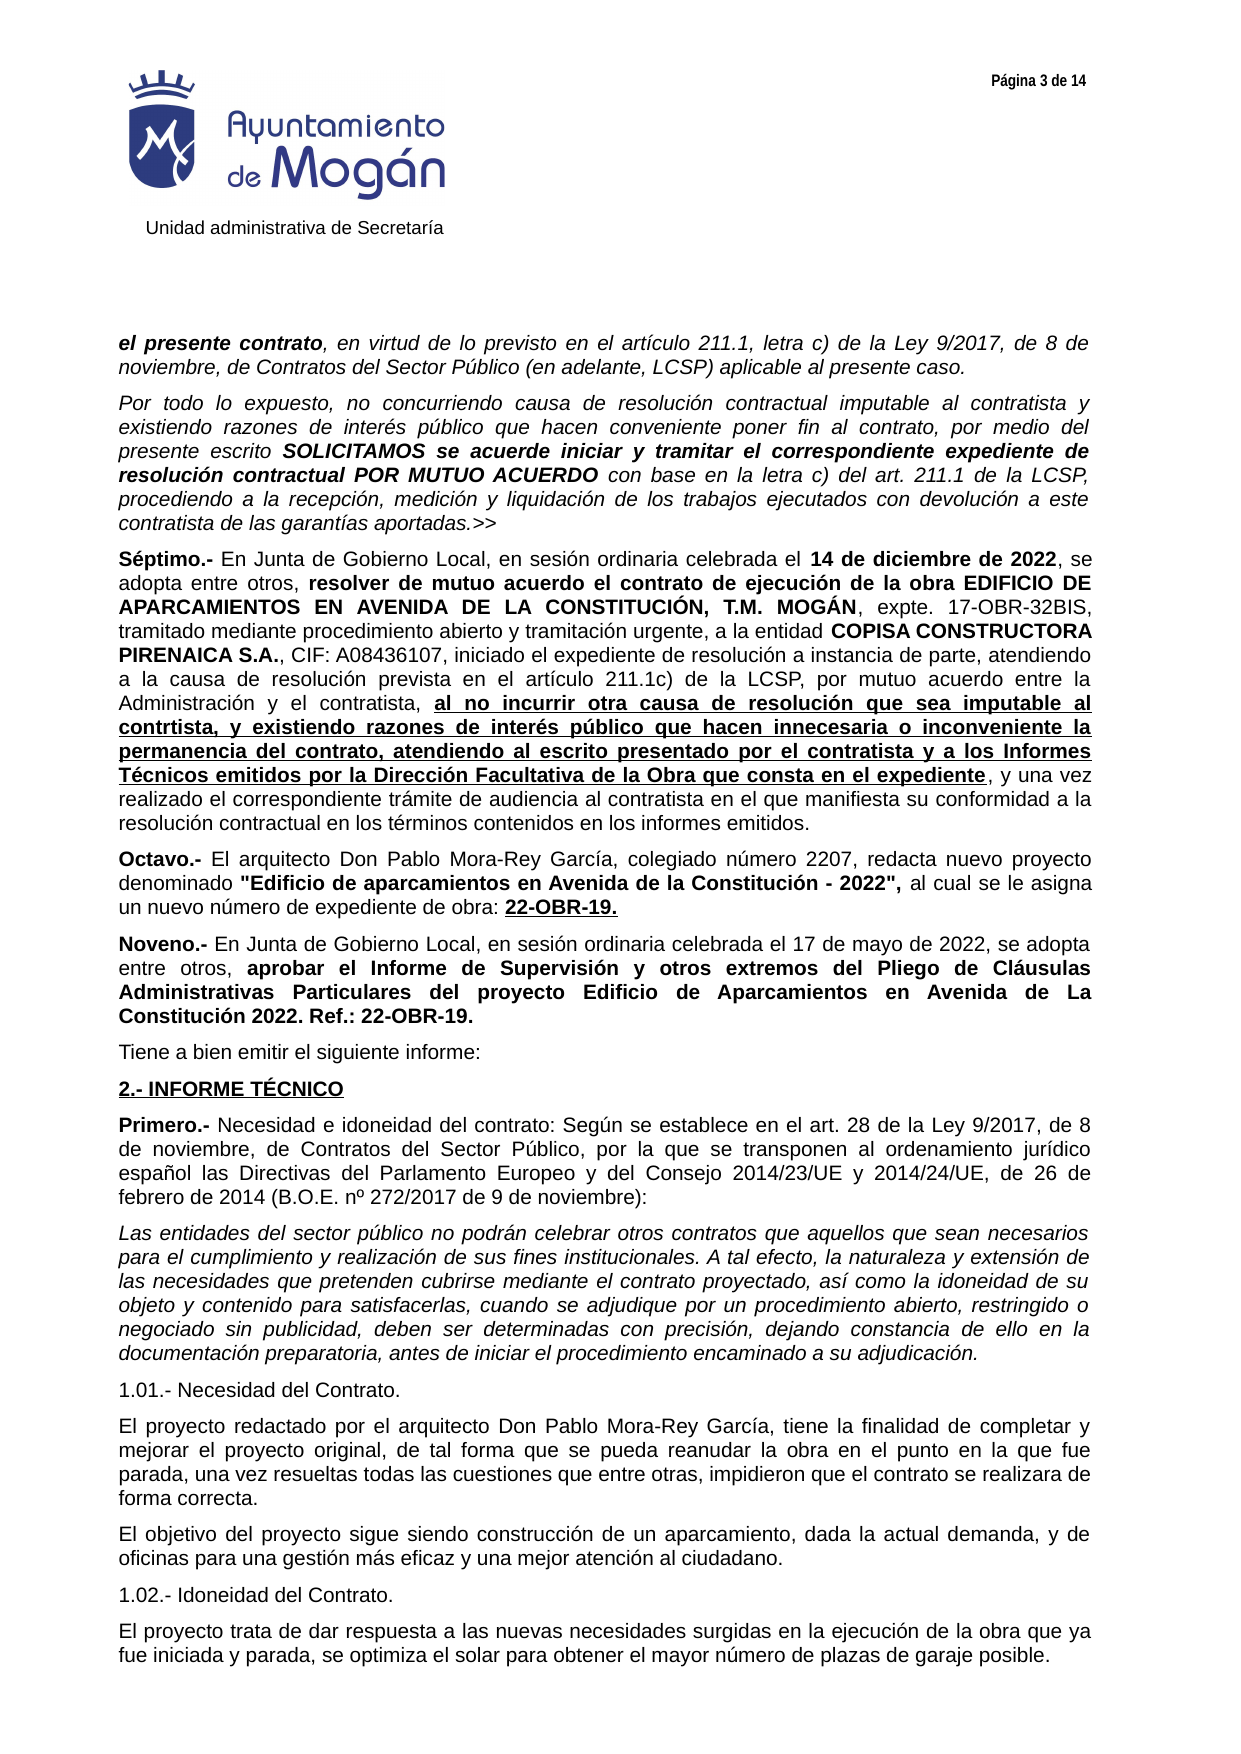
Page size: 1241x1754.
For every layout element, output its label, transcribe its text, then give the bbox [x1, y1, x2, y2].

text Las entidades del sector público no podrán celebrar otros contratos que aquellos que sean necesarios para el cumplimiento y realización de sus fines institucionales. A tal efecto, la naturaleza y extensión de las necesidades que pretenden cubrirse mediante el contrato proyectado, así como la idoneidad de su objeto y contenido para satisfacerlas, cuando se adjudique por un procedimiento abierto, restringido o negociado sin publicidad, deben ser determinadas con precisión, dejando constancia de ello en la documentación preparatoria, antes de iniciar el procedimiento encaminado a su adjudicación. [118, 1221, 1092, 1365]
text permanencia del contrato, atendiendo al escrito presentado por el contratista y a los Informes [118, 737, 1092, 760]
text Por todo lo expuesto, no concurriendo causa de resolución contractual imputable al contratista y existiendo razones de interés público que hacen conveniente poner fin al contrato, por medio del presente escrito SOLICITAMOS se acuerde iniciar y tramitar el correspondiente expediente de resolución contractual POR MUTUO ACUERDO con base en la letra c) del art. 211.1 de la LCSP, procediendo a la recepción, medición y liquidación de los trabajos ejecutados con devolución a este contratista de las garantías aportadas.>> [118, 391, 1092, 535]
text Técnicos emitidos por la Dirección Facultativa de la Obra que consta en el expediente, y una vez realizado el correspondiente trámite de audiencia al contratista en el que manifiesta su conformidad a la resolución contractual en los términos contenidos en los informes emitidos. [118, 761, 1092, 835]
text Primero.- Necesidad e idoneidad del contrato: Según se establece en el art. 28 de la Ley 9/2017, de 8 de noviembre, de Contratos del Sector Público, por la que se transponen al ordenamiento jurídico español las Directivas del Parlamento Europeo y del Consejo 2014/23/UE y 2014/24/UE, de 26 de febrero de 2014 (B.O.E. nº 272/2017 de 9 de noviembre): [118, 1113, 1092, 1209]
picture [128, 70, 445, 206]
text El objetivo del proyecto sigue siendo construcción de un aparcamiento, dada la actual demanda, y de oficinas para una gestión más eficaz y una mejor atención al ciudadano. [118, 1522, 1092, 1570]
text Noveno.- En Junta de Gobierno Local, en sesión ordinaria celebrada el 17 de mayo de 2022, se adopta entre otros, aprobar el Informe de Supervisión y otros extremos del Pliego de Cláusulas Administrativas Particulares del proyecto Edificio de Aparcamientos en Avenida de La Constitución 2022. Ref.: 22-OBR-19. [118, 932, 1092, 1027]
text 1.01.- Necesidad del Contrato. [118, 1377, 1092, 1401]
text el presente contrato, en virtud de lo previsto en el artículo 211.1, letra c) de la Ley 9/2017, de 8 de noviembre, de Contratos del Sector Público (en adelante, LCSP) aplicable al presente caso. [118, 331, 1092, 378]
text 1.02.- Idoneidad del Contrato. [118, 1583, 1092, 1607]
text El proyecto trata de dar respuesta a las nuevas necesidades surgidas en la ejecución de la obra que ya fue iniciada y parada, se optimiza el solar para obtener el mayor número de plazas de garaje posible. [118, 1619, 1092, 1667]
text Séptimo.- En Junta de Gobierno Local, en sesión ordinaria celebrada el 14 de diciembre de 2022, se adopta entre otros, resolver de mutuo acuerdo el contrato de ejecución de la obra EDIFICIO DE APARCAMIENTOS EN AVENIDA DE LA CONSTITUCIÓN, T.M. MOGÁN, expte. 17-OBR-32BIS, tramitado mediante procedimiento abierto y tramitación urgente, a la entidad COPISA CONSTRUCTORA PIRENAICA S.A., CIF: A08436107, iniciado el expediente de resolución a instancia de parte, atendiendo a la causa de resolución prevista en el artículo 211.1c) de la LCSP, por mutuo acuerdo entre la Administración y el contratista, al no incurrir otra causa de resolución que sea imputable al contrtista, y existiendo razones de interés público que hacen innecesaria o inconveniente la [118, 547, 1092, 736]
text Tiene a bien emitir el siguiente informe: [118, 1040, 1092, 1064]
text Octavo.- El arquitecto Don Pablo Mora-Rey García, colegiado número 2207, redacta nuevo proyecto denominado "Edificio de aparcamientos en Avenida de la Constitución - 2022", al cual se le asigna un nuevo número de expediente de obra: 22-OBR-19. [118, 847, 1092, 919]
text 2.- INFORME TÉCNICO [118, 1076, 1092, 1100]
text El proyecto redactado por el arquitecto Don Pablo Mora-Rey García, tiene la finalidad de completar y mejorar el proyecto original, de tal forma que se pueda reanudar la obra en el punto en la que fue parada, una vez resueltas todas las cuestiones que entre otras, impidieron que el contrato se realizara de forma correcta. [118, 1414, 1092, 1510]
